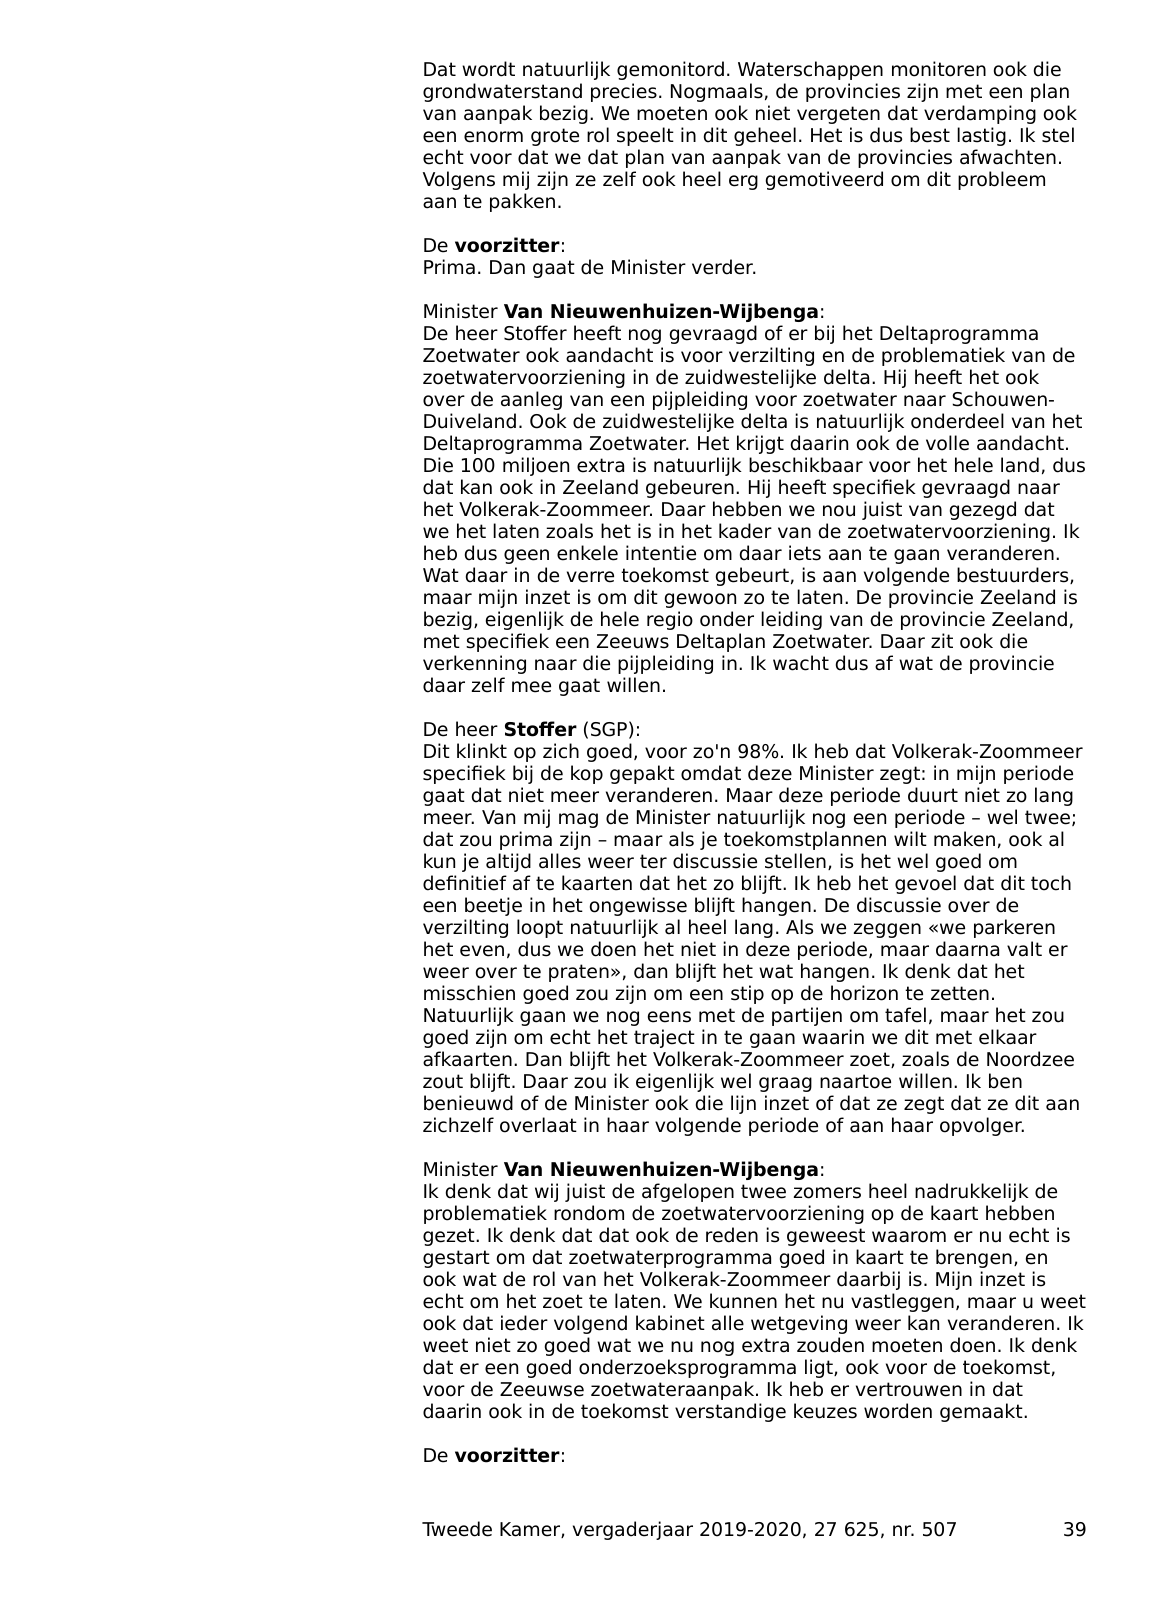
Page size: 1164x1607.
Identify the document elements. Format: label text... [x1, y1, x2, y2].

text Dit klinkt op zich goed, voor zo'n 98%. Ik heb dat Volkerak-Zoommeer specifiek bij de kop gepakt omdat deze Minister zegt: in mijn periode gaat dat niet meer veranderen. Maar deze periode duurt niet zo lang meer. Van mij mag de Minister natuurlijk nog een periode – wel twee; dat zou prima zijn – maar als je toekomstplannen wilt maken, ook al kun je altijd alles weer ter discussie stellen, is het wel goed om definitief af te kaarten dat het zo blijft. Ik heb het gevoel dat dit toch een beetje in het ongewisse blijft hangen. De discussie over de verzilting loopt natuurlijk al heel lang. Als we zeggen «we parkeren het even, dus we doen het niet in deze periode, maar daarna valt er weer over te praten», dan blijft het wat hangen. Ik denk dat het misschien goed zou zijn om een stip op de horizon te zetten. Natuurlijk gaan we nog eens met de partijen om tafel, maar het zou goed zijn om echt het traject in te gaan waarin we dit met elkaar afkaarten. Dan blijft het Volkerak-Zoommeer zoet, zoals de Noordzee zout blijft. Daar zou ik eigenlijk wel graag naartoe willen. Ik ben benieuwd of de Minister ook die lijn inzet of dat ze zegt dat ze dit aan zichzelf overlaat in haar volgende periode of aan haar opvolger. [422, 741, 1087, 1137]
text De voorzitter: [422, 1445, 1087, 1467]
text Prima. Dan gaat de Minister verder. [422, 257, 1087, 279]
text Minister Van Nieuwenhuizen-Wijbenga: [422, 301, 1087, 323]
text De heer Stoffer (SGP): [422, 719, 1087, 741]
text Dat wordt natuurlijk gemonitord. Waterschappen monitoren ook die grondwaterstand precies. Nogmaals, de provincies zijn met een plan van aanpak bezig. We moeten ook niet vergeten dat verdamping ook een enorm grote rol speelt in dit geheel. Het is dus best lastig. Ik stel echt voor dat we dat plan van aanpak van de provincies afwachten. Volgens mij zijn ze zelf ook heel erg gemotiveerd om dit probleem aan te pakken. [422, 59, 1087, 213]
text Minister Van Nieuwenhuizen-Wijbenga: [422, 1159, 1087, 1181]
text De heer Stoffer heeft nog gevraagd of er bij het Deltaprogramma Zoetwater ook aandacht is voor verzilting en de problematiek van de zoetwatervoorziening in de zuidwestelijke delta. Hij heeft het ook over de aanleg van een pijpleiding voor zoetwater naar Schouwen-Duiveland. Ook de zuidwestelijke delta is natuurlijk onderdeel van het Deltaprogramma Zoetwater. Het krijgt daarin ook de volle aandacht. Die 100 miljoen extra is natuurlijk beschikbaar voor het hele land, dus dat kan ook in Zeeland gebeuren. Hij heeft specifiek gevraagd naar het Volkerak-Zoommeer. Daar hebben we nou juist van gezegd dat we het laten zoals het is in het kader van de zoetwatervoorziening. Ik heb dus geen enkele intentie om daar iets aan te gaan veranderen. Wat daar in de verre toekomst gebeurt, is aan volgende bestuurders, maar mijn inzet is om dit gewoon zo te laten. De provincie Zeeland is bezig, eigenlijk de hele regio onder leiding van de provincie Zeeland, met specifiek een Zeeuws Deltaplan Zoetwater. Daar zit ook die verkenning naar die pijpleiding in. Ik wacht dus af wat de provincie daar zelf mee gaat willen. [422, 323, 1087, 697]
text Ik denk dat wij juist de afgelopen twee zomers heel nadrukkelijk de problematiek rondom de zoetwatervoorziening op de kaart hebben gezet. Ik denk dat dat ook de reden is geweest waarom er nu echt is gestart om dat zoetwaterprogramma goed in kaart te brengen, en ook wat de rol van het Volkerak-Zoommeer daarbij is. Mijn inzet is echt om het zoet te laten. We kunnen het nu vastleggen, maar u weet ook dat ieder volgend kabinet alle wetgeving weer kan veranderen. Ik weet niet zo goed wat we nu nog extra zouden moeten doen. Ik denk dat er een goed onderzoeksprogramma ligt, ook voor de toekomst, voor de Zeeuwse zoetwateraanpak. Ik heb er vertrouwen in dat daarin ook in de toekomst verstandige keuzes worden gemaakt. [422, 1181, 1087, 1423]
text De voorzitter: [422, 235, 1087, 257]
